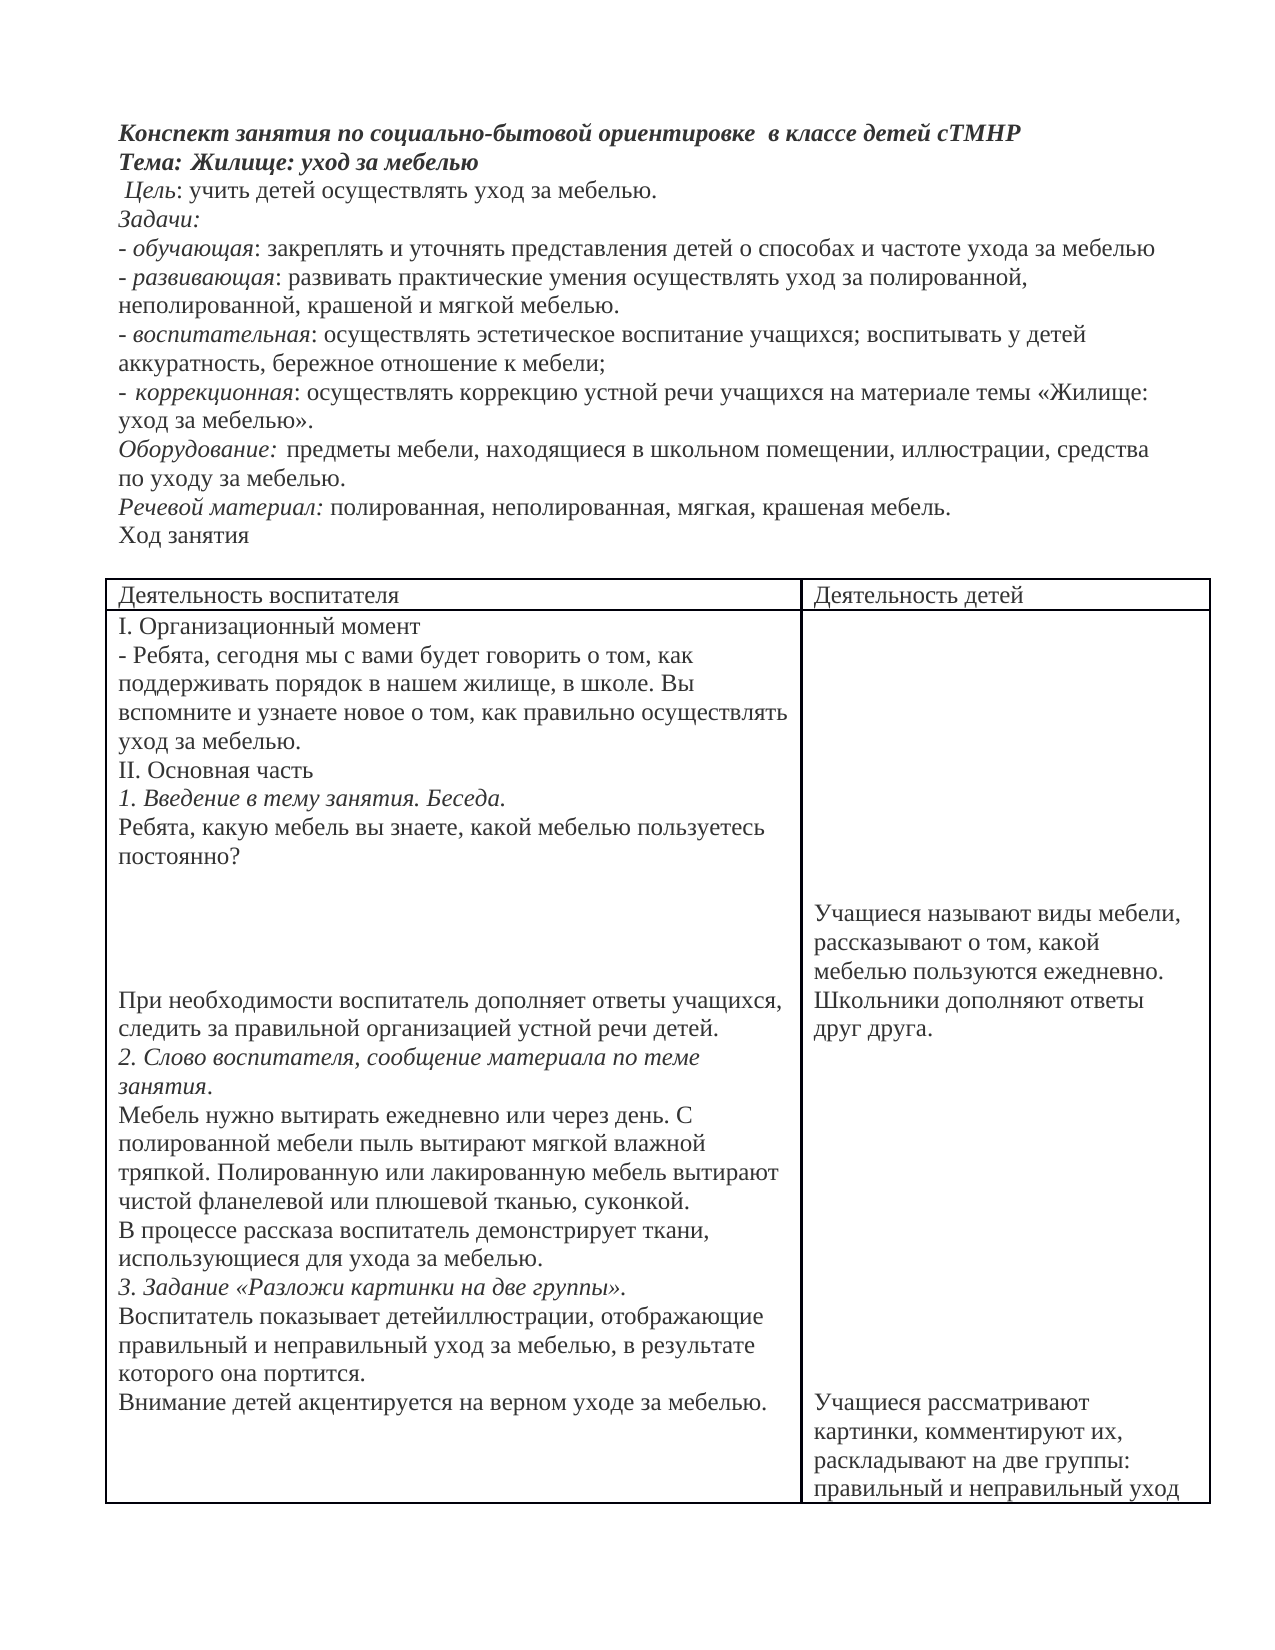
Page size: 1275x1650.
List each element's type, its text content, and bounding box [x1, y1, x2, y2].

text Оборудование: предметы мебели, находящиеся в школьном помещении, иллюстрации, средства по уходу за мебелью. [118, 434, 1157, 492]
text - воспитательная: осуществлять эстетическое воспитание учащихся; воспитывать у детей аккуратность, бережное отношение к мебели; [118, 319, 1157, 377]
table_header Деятельность детей [803, 580, 1209, 609]
text Конспект занятия по социально-бытовой ориентировке в классе детей сТМНР [118, 118, 1157, 147]
text - развивающая: развивать практические умения осуществлять уход за полированной, неполированной, крашеной и мягкой мебелью. [118, 262, 1157, 319]
text Речевой материал: полированная, неполированная, мягкая, крашеная мебель. [118, 492, 1157, 521]
text Задачи: [118, 204, 1157, 233]
table_cell Учащиеся называют виды мебели, рассказывают о том, какой мебелью пользуются ежедневно. Школьники дополняют ответы друг друга. Учащиеся рассматривают картинки, комментируют их, раскладывают на две группы: правильный и неправильный уход [803, 611, 1209, 1502]
table_cell I. Организационный момент - Ребята, сегодня мы с вами будет говорить о том, как поддерживать порядок в нашем жилище, в школе. Вы вспомните и узнаете новое о том, как правильно осуществлять уход за мебелью. II. Основная часть 1. Введение в тему занятия. Беседа. Ребята, какую мебель вы знаете, какой мебелью пользуетесь постоянно? При необходимости воспитатель дополняет ответы учащихся, следить за правильной организацией устной речи детей. 2. Слово воспитателя, сообщение материала по теме занятия. Мебель нужно вытирать ежедневно или через день. С полированной мебели пыль вытирают мягкой влажной тряпкой. Полированную или лакированную мебель вытирают чистой фланелевой или плюшевой тканью, суконкой. В процессе рассказа воспитатель демонстрирует ткани, использующиеся для ухода за мебелью. 3. Задание «Разложи картинки на две группы». Воспитатель показывает детейиллюстрации, отображающие правильный и неправильный уход за мебелью, в результате которого она портится. Внимание детей акцентируется на верном уходе за мебелью. [107, 611, 800, 1502]
text Тема: Жилище: уход за мебелью [118, 147, 1157, 176]
table_header Деятельность воспитателя [107, 580, 800, 609]
text Ход занятия [118, 521, 1157, 549]
text Цель: учить детей осуществлять уход за мебелью. [118, 176, 1157, 204]
text - коррекционная: осуществлять коррекцию устной речи учащихся на материале темы «Жилище: уход за мебелью». [118, 377, 1157, 434]
text - обучающая: закреплять и уточнять представления детей о способах и частоте ухода за мебелью [118, 233, 1157, 262]
